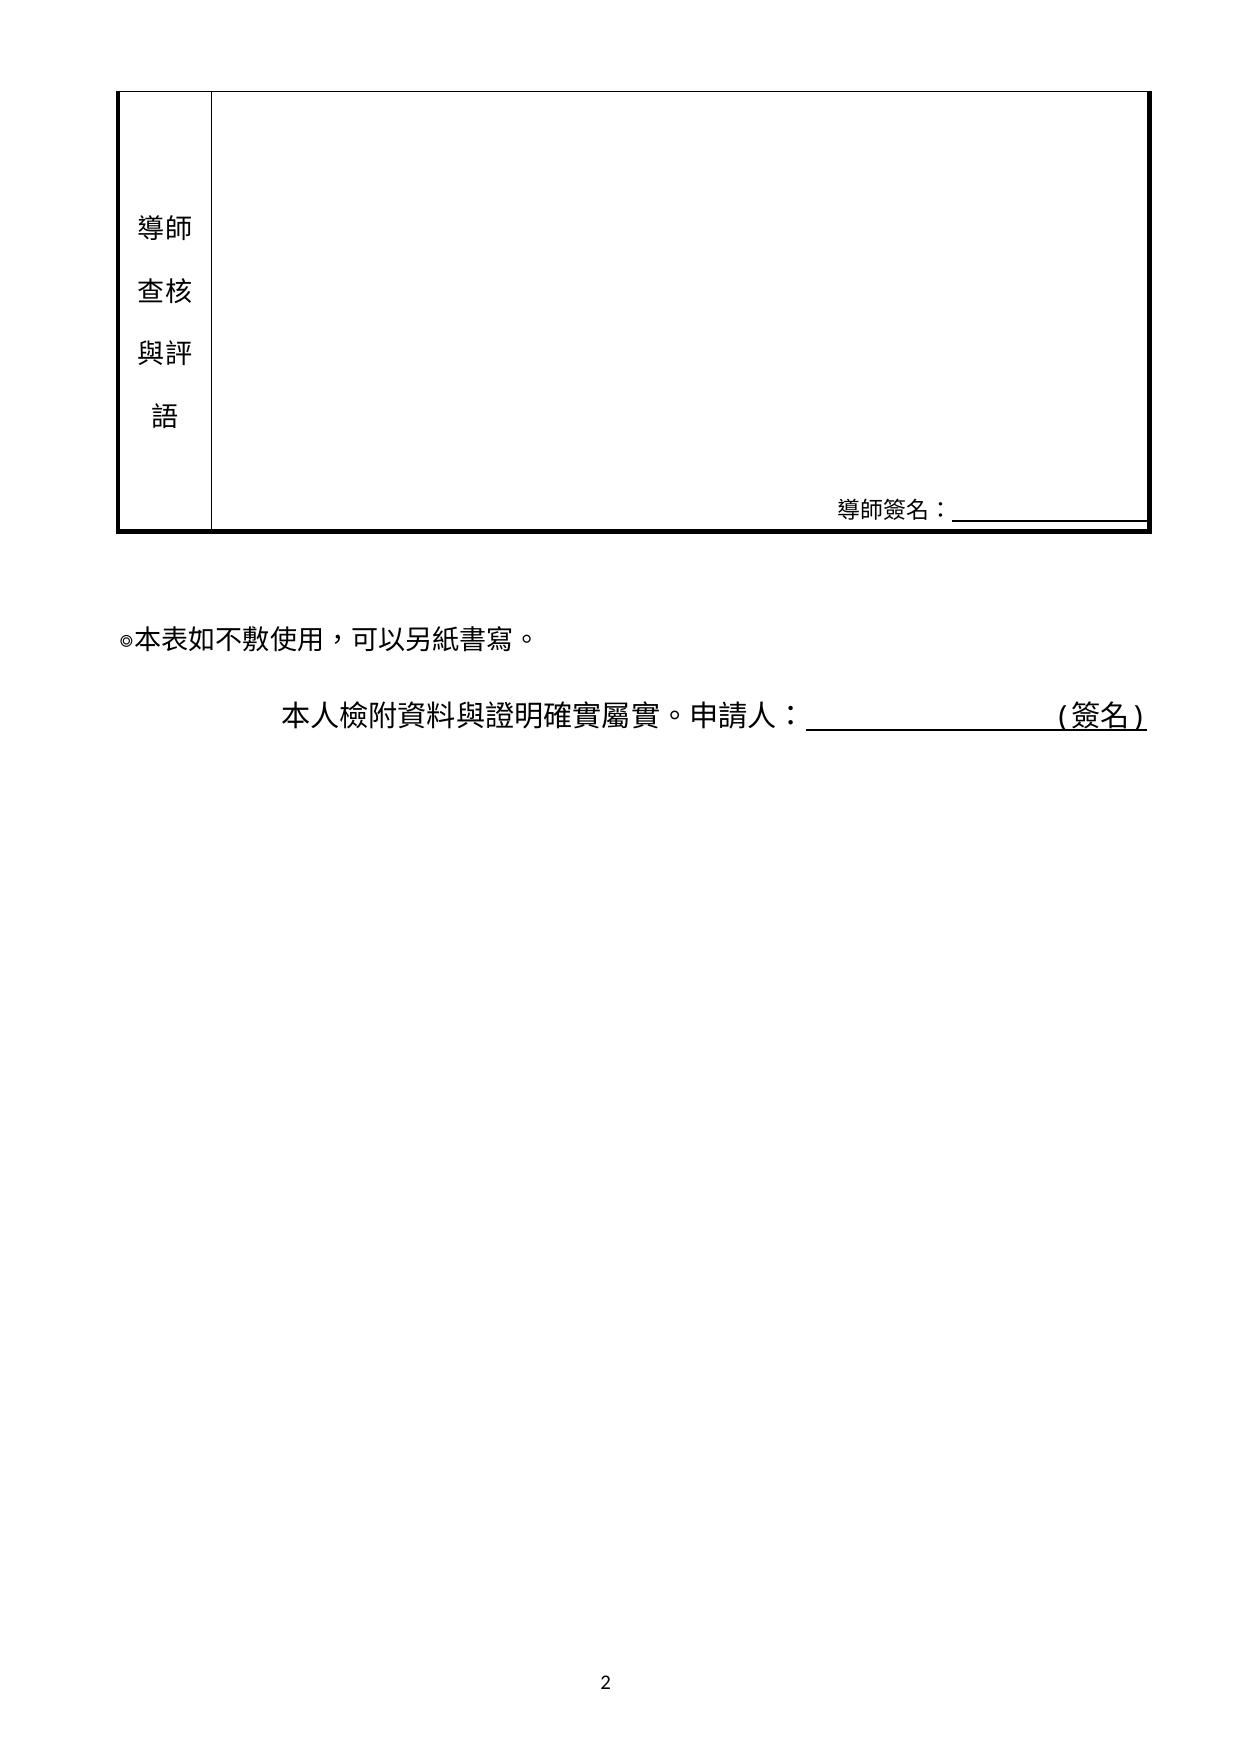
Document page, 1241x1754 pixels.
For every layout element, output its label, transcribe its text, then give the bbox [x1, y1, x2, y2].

text 帳3vm,6111111111111111111111111111111111111111111111111111111111111111111111111111111111111111111111111111111111111111111111111本人檢附資料與證明確實屬實。申請人： (簽名) [118, 693, 1147, 735]
table_cell 導師簽名： [212, 92, 1147, 529]
text ◎本表如不敷使用，可以另紙書寫。 [118, 534, 1092, 659]
table_cell 導師查核與評語 [120, 92, 211, 529]
